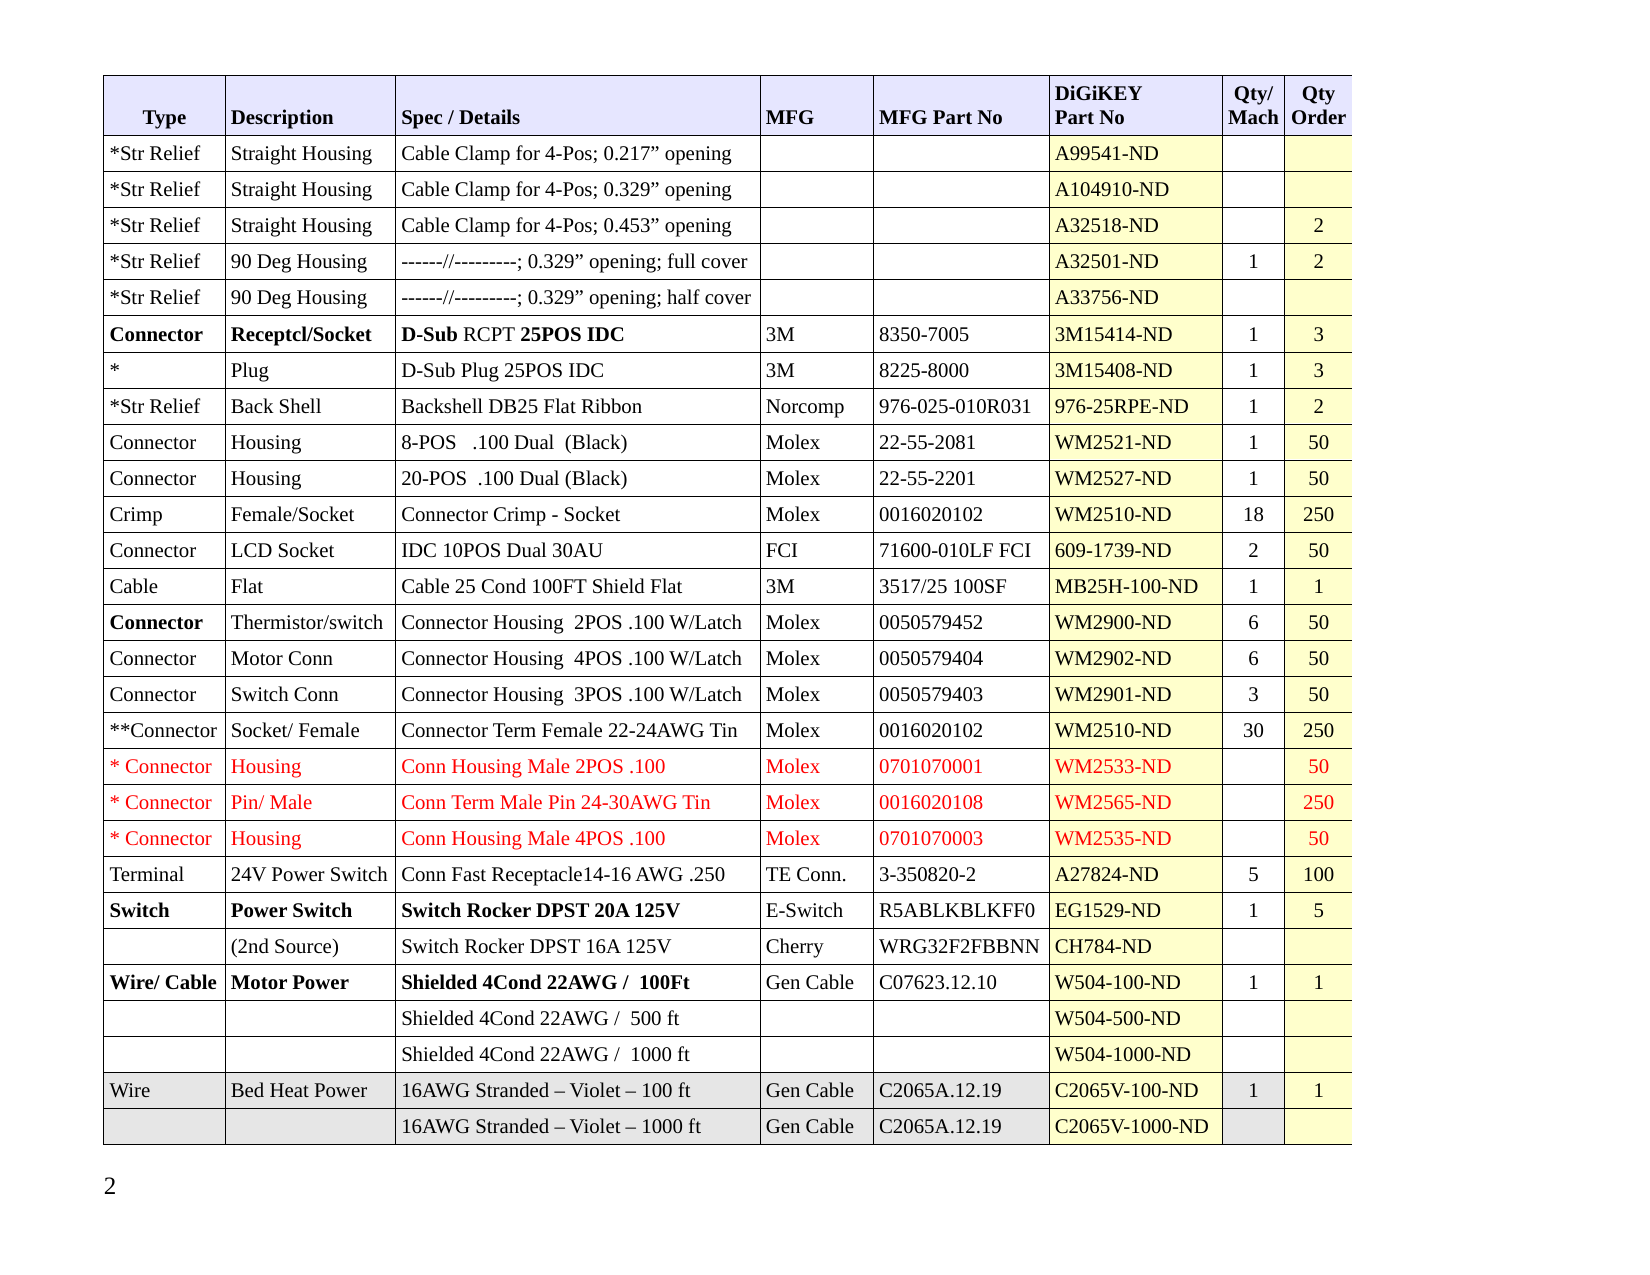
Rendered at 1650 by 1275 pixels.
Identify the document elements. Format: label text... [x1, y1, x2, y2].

table_cell 1 [1223, 965, 1284, 1000]
table_cell 18 [1223, 497, 1284, 532]
table_cell 1 [1223, 1073, 1284, 1108]
table_cell 0701070003 [874, 821, 1049, 856]
table_cell [1223, 929, 1284, 964]
table_cell Housing [226, 821, 395, 856]
table_cell E-Switch [761, 893, 873, 928]
table_cell Gen Cable [761, 965, 873, 1000]
table_cell 1 [1223, 893, 1284, 928]
table_cell Cable Clamp for 4-Pos; 0.453” opening [396, 208, 760, 243]
table_cell 22-55-2201 [874, 461, 1049, 496]
table_cell 3 [1285, 353, 1352, 387]
table_cell Socket/ Female [226, 713, 395, 748]
table_cell 1 [1223, 461, 1284, 496]
table_cell 20-POS .100 Dual (Black) [396, 461, 760, 496]
table_cell [1223, 1109, 1284, 1144]
table_cell 609-1739-ND [1050, 533, 1222, 568]
table_cell 3M [761, 353, 873, 387]
table_cell WM2901-ND [1050, 677, 1222, 712]
table_cell Molex [761, 785, 873, 820]
table_cell [104, 1037, 225, 1072]
table_cell Conn Term Male Pin 24-30AWG Tin [396, 785, 760, 820]
table_cell [226, 1109, 395, 1144]
table_cell 1 [1285, 965, 1352, 1000]
table_cell [104, 1109, 225, 1144]
table_cell A99541-ND [1050, 136, 1222, 171]
table_cell 16AWG Stranded – Violet – 1000 ft [396, 1109, 760, 1144]
table_cell W504-100-ND [1050, 965, 1222, 1000]
table_cell 1 [1223, 389, 1284, 423]
table_cell 1 [1223, 244, 1284, 279]
table_cell 24V Power Switch [226, 857, 395, 892]
table_cell C07623.12.10 [874, 965, 1049, 1000]
table_cell Gen Cable [761, 1109, 873, 1144]
table_cell Thermistor/switch [226, 605, 395, 640]
table_cell Motor Conn [226, 641, 395, 676]
table_cell Switch Rocker DPST 20A 125V [396, 893, 760, 928]
table_cell IDC 10POS Dual 30AU [396, 533, 760, 568]
table_cell C2065V-100-ND [1050, 1073, 1222, 1108]
table_cell A27824-ND [1050, 857, 1222, 892]
table_cell 1 [1285, 569, 1352, 604]
table_cell Qty Order [1285, 76, 1352, 135]
table_cell C2065A.12.19 [874, 1073, 1049, 1108]
table_cell Qty/ Mach [1223, 76, 1284, 135]
table_cell [1223, 136, 1284, 171]
table_cell * Connector [104, 785, 225, 820]
table_cell 8225-8000 [874, 353, 1049, 387]
table_cell WM2521-ND [1050, 425, 1222, 459]
table_cell 3M [761, 569, 873, 604]
table_cell 5 [1223, 857, 1284, 892]
table_cell Bed Heat Power [226, 1073, 395, 1108]
table_cell [104, 1001, 225, 1036]
table_cell [1223, 280, 1284, 315]
table_cell 50 [1285, 677, 1352, 712]
table_cell 50 [1285, 605, 1352, 640]
table_cell [104, 929, 225, 964]
table_cell 100 [1285, 857, 1352, 892]
table_cell Connector [104, 461, 225, 496]
table_cell WM2565-ND [1050, 785, 1222, 820]
table_cell * [104, 353, 225, 387]
table_cell 0016020102 [874, 713, 1049, 748]
table_cell 0016020108 [874, 785, 1049, 820]
table_cell 3M15414-ND [1050, 316, 1222, 351]
table_cell Housing [226, 461, 395, 496]
table_cell 16AWG Stranded – Violet – 100 ft [396, 1073, 760, 1108]
table_cell R5ABLKBLKFF0 [874, 893, 1049, 928]
table_cell Norcomp [761, 389, 873, 423]
table_cell 2 [1285, 389, 1352, 423]
table_cell [874, 136, 1049, 171]
table_cell 3 [1223, 677, 1284, 712]
table_cell Shielded 4Cond 22AWG / 100Ft [396, 965, 760, 1000]
table_cell Wire/ Cable [104, 965, 225, 1000]
table_cell Switch Conn [226, 677, 395, 712]
table_cell Flat [226, 569, 395, 604]
table_cell Pin/ Male [226, 785, 395, 820]
table_cell Housing [226, 749, 395, 784]
table_cell [761, 244, 873, 279]
table_cell 6 [1223, 605, 1284, 640]
table_cell Backshell DB25 Flat Ribbon [396, 389, 760, 423]
table_cell [1285, 136, 1352, 171]
table_cell Power Switch [226, 893, 395, 928]
table_cell D-Sub RCPT 25POS IDC [396, 316, 760, 351]
table_cell DiGiKEY Part No [1050, 76, 1222, 135]
table_cell *Str Relief [104, 280, 225, 315]
table_cell Crimp [104, 497, 225, 532]
table_cell Type [104, 76, 225, 135]
table_cell [1223, 821, 1284, 856]
table_cell Wire [104, 1073, 225, 1108]
table_cell * Connector [104, 821, 225, 856]
table_cell [761, 1001, 873, 1036]
table_cell ------//---------; 0.329” opening; half cover [396, 280, 760, 315]
table_cell Connector [104, 641, 225, 676]
table_cell WM2902-ND [1050, 641, 1222, 676]
table_cell Straight Housing [226, 208, 395, 243]
table_cell Spec / Details [396, 76, 760, 135]
table_cell Molex [761, 713, 873, 748]
table_cell 0050579452 [874, 605, 1049, 640]
table_cell Molex [761, 605, 873, 640]
table_cell 3 [1285, 316, 1352, 351]
table_cell FCI [761, 533, 873, 568]
table_cell *Str Relief [104, 136, 225, 171]
table_cell ------//---------; 0.329” opening; full cover [396, 244, 760, 279]
table_cell D-Sub Plug 25POS IDC [396, 353, 760, 387]
table_cell MFG Part No [874, 76, 1049, 135]
table_cell 5 [1285, 893, 1352, 928]
table_cell Gen Cable [761, 1073, 873, 1108]
table_cell [1223, 785, 1284, 820]
table_cell WM2533-ND [1050, 749, 1222, 784]
table_cell [1223, 749, 1284, 784]
table_cell 90 Deg Housing [226, 244, 395, 279]
table_cell 22-55-2081 [874, 425, 1049, 459]
table_cell Shielded 4Cond 22AWG / 500 ft [396, 1001, 760, 1036]
table_cell [874, 244, 1049, 279]
table_cell Connector [104, 677, 225, 712]
table_cell 1 [1223, 425, 1284, 459]
table_cell 976-025-010R031 [874, 389, 1049, 423]
table_cell Cherry [761, 929, 873, 964]
table_cell 50 [1285, 461, 1352, 496]
table_cell Molex [761, 677, 873, 712]
table_cell Receptcl/Socket [226, 316, 395, 351]
table_cell 50 [1285, 533, 1352, 568]
table_cell [1223, 1037, 1284, 1072]
table_cell 90 Deg Housing [226, 280, 395, 315]
table_cell WM2900-ND [1050, 605, 1222, 640]
table_cell 71600-010LF FCI [874, 533, 1049, 568]
table_cell CH784-ND [1050, 929, 1222, 964]
table_cell [1285, 1001, 1352, 1036]
table_cell (2nd Source) [226, 929, 395, 964]
table_cell 3M15408-ND [1050, 353, 1222, 387]
table_cell A104910-ND [1050, 172, 1222, 207]
table_cell 30 [1223, 713, 1284, 748]
table_cell [761, 208, 873, 243]
table_cell Motor Power [226, 965, 395, 1000]
table_cell [874, 208, 1049, 243]
table_cell [874, 172, 1049, 207]
table_cell Connector [104, 605, 225, 640]
table_cell 1 [1285, 1073, 1352, 1108]
table_cell Plug [226, 353, 395, 387]
table_cell [761, 136, 873, 171]
table_cell Cable Clamp for 4-Pos; 0.217” opening [396, 136, 760, 171]
table_cell Shielded 4Cond 22AWG / 1000 ft [396, 1037, 760, 1072]
table_cell 3M [761, 316, 873, 351]
table_cell Back Shell [226, 389, 395, 423]
table_cell *Str Relief [104, 389, 225, 423]
table_cell 2 [1285, 208, 1352, 243]
table_cell WM2535-ND [1050, 821, 1222, 856]
table_cell 250 [1285, 785, 1352, 820]
table_cell TE Conn. [761, 857, 873, 892]
table_cell WM2510-ND [1050, 497, 1222, 532]
table_cell Connector Housing 4POS .100 W/Latch [396, 641, 760, 676]
table_cell 50 [1285, 641, 1352, 676]
table_cell 1 [1223, 316, 1284, 351]
table_cell Conn Fast Receptacle14-16 AWG .250 [396, 857, 760, 892]
table_cell WRG32F2FBBNN [874, 929, 1049, 964]
table_cell A32501-ND [1050, 244, 1222, 279]
table_cell [1223, 172, 1284, 207]
table_cell Connector [104, 533, 225, 568]
table_cell Molex [761, 461, 873, 496]
table_cell Connector Housing 3POS .100 W/Latch [396, 677, 760, 712]
table_cell MFG [761, 76, 873, 135]
table_cell 1 [1223, 353, 1284, 387]
table_cell 8350-7005 [874, 316, 1049, 351]
table_cell 3517/25 100SF [874, 569, 1049, 604]
table_cell [874, 280, 1049, 315]
table_cell Conn Housing Male 2POS .100 [396, 749, 760, 784]
table_cell [761, 172, 873, 207]
table_cell 3-350820-2 [874, 857, 1049, 892]
table_cell 8-POS .100 Dual (Black) [396, 425, 760, 459]
table_cell Switch Rocker DPST 16A 125V [396, 929, 760, 964]
table_cell [1223, 1001, 1284, 1036]
table_cell *Str Relief [104, 208, 225, 243]
table_cell Connector Crimp - Socket [396, 497, 760, 532]
table_cell 0050579403 [874, 677, 1049, 712]
table_cell Molex [761, 749, 873, 784]
table_cell [1285, 1037, 1352, 1072]
table_cell 2 [1223, 533, 1284, 568]
table_cell 0050579404 [874, 641, 1049, 676]
table_cell W504-1000-ND [1050, 1037, 1222, 1072]
table_cell W504-500-ND [1050, 1001, 1222, 1036]
table_cell MB25H-100-ND [1050, 569, 1222, 604]
table_cell Cable [104, 569, 225, 604]
table_cell * Connector [104, 749, 225, 784]
table_cell *Str Relief [104, 244, 225, 279]
table_cell Connector [104, 425, 225, 459]
table_cell LCD Socket [226, 533, 395, 568]
table_cell Connector Housing 2POS .100 W/Latch [396, 605, 760, 640]
table_cell Straight Housing [226, 172, 395, 207]
table_cell 50 [1285, 425, 1352, 459]
table_cell C2065V-1000-ND [1050, 1109, 1222, 1144]
table_cell **Connector [104, 713, 225, 748]
table_cell 1 [1223, 569, 1284, 604]
table_cell [1285, 172, 1352, 207]
table_cell 0016020102 [874, 497, 1049, 532]
table_cell Cable Clamp for 4-Pos; 0.329” opening [396, 172, 760, 207]
table_cell Cable 25 Cond 100FT Shield Flat [396, 569, 760, 604]
table_cell 250 [1285, 713, 1352, 748]
table_cell [1223, 208, 1284, 243]
table_cell 2 [1285, 244, 1352, 279]
table_cell WM2527-ND [1050, 461, 1222, 496]
table_cell [874, 1001, 1049, 1036]
table_cell 976-25RPE-ND [1050, 389, 1222, 423]
table_cell Housing [226, 425, 395, 459]
table_cell [761, 280, 873, 315]
table_cell [761, 1037, 873, 1072]
table_cell Connector Term Female 22-24AWG Tin [396, 713, 760, 748]
table_cell Description [226, 76, 395, 135]
table_cell Connector [104, 316, 225, 351]
table_cell [226, 1037, 395, 1072]
table_cell Molex [761, 641, 873, 676]
table_cell 50 [1285, 749, 1352, 784]
table_cell 6 [1223, 641, 1284, 676]
table_cell A33756-ND [1050, 280, 1222, 315]
table_cell 0701070001 [874, 749, 1049, 784]
table_cell Molex [761, 425, 873, 459]
table_cell Terminal [104, 857, 225, 892]
table_cell [1285, 929, 1352, 964]
table_cell Straight Housing [226, 136, 395, 171]
table_cell [1285, 280, 1352, 315]
table_cell Switch [104, 893, 225, 928]
table_cell *Str Relief [104, 172, 225, 207]
table_cell C2065A.12.19 [874, 1109, 1049, 1144]
table_cell 250 [1285, 497, 1352, 532]
table_cell Female/Socket [226, 497, 395, 532]
table_cell WM2510-ND [1050, 713, 1222, 748]
table_cell Molex [761, 497, 873, 532]
table_cell EG1529-ND [1050, 893, 1222, 928]
table_cell Conn Housing Male 4POS .100 [396, 821, 760, 856]
table_cell A32518-ND [1050, 208, 1222, 243]
table_cell [874, 1037, 1049, 1072]
table_cell 50 [1285, 821, 1352, 856]
table_cell Molex [761, 821, 873, 856]
table_cell [226, 1001, 395, 1036]
table_cell [1285, 1109, 1352, 1144]
